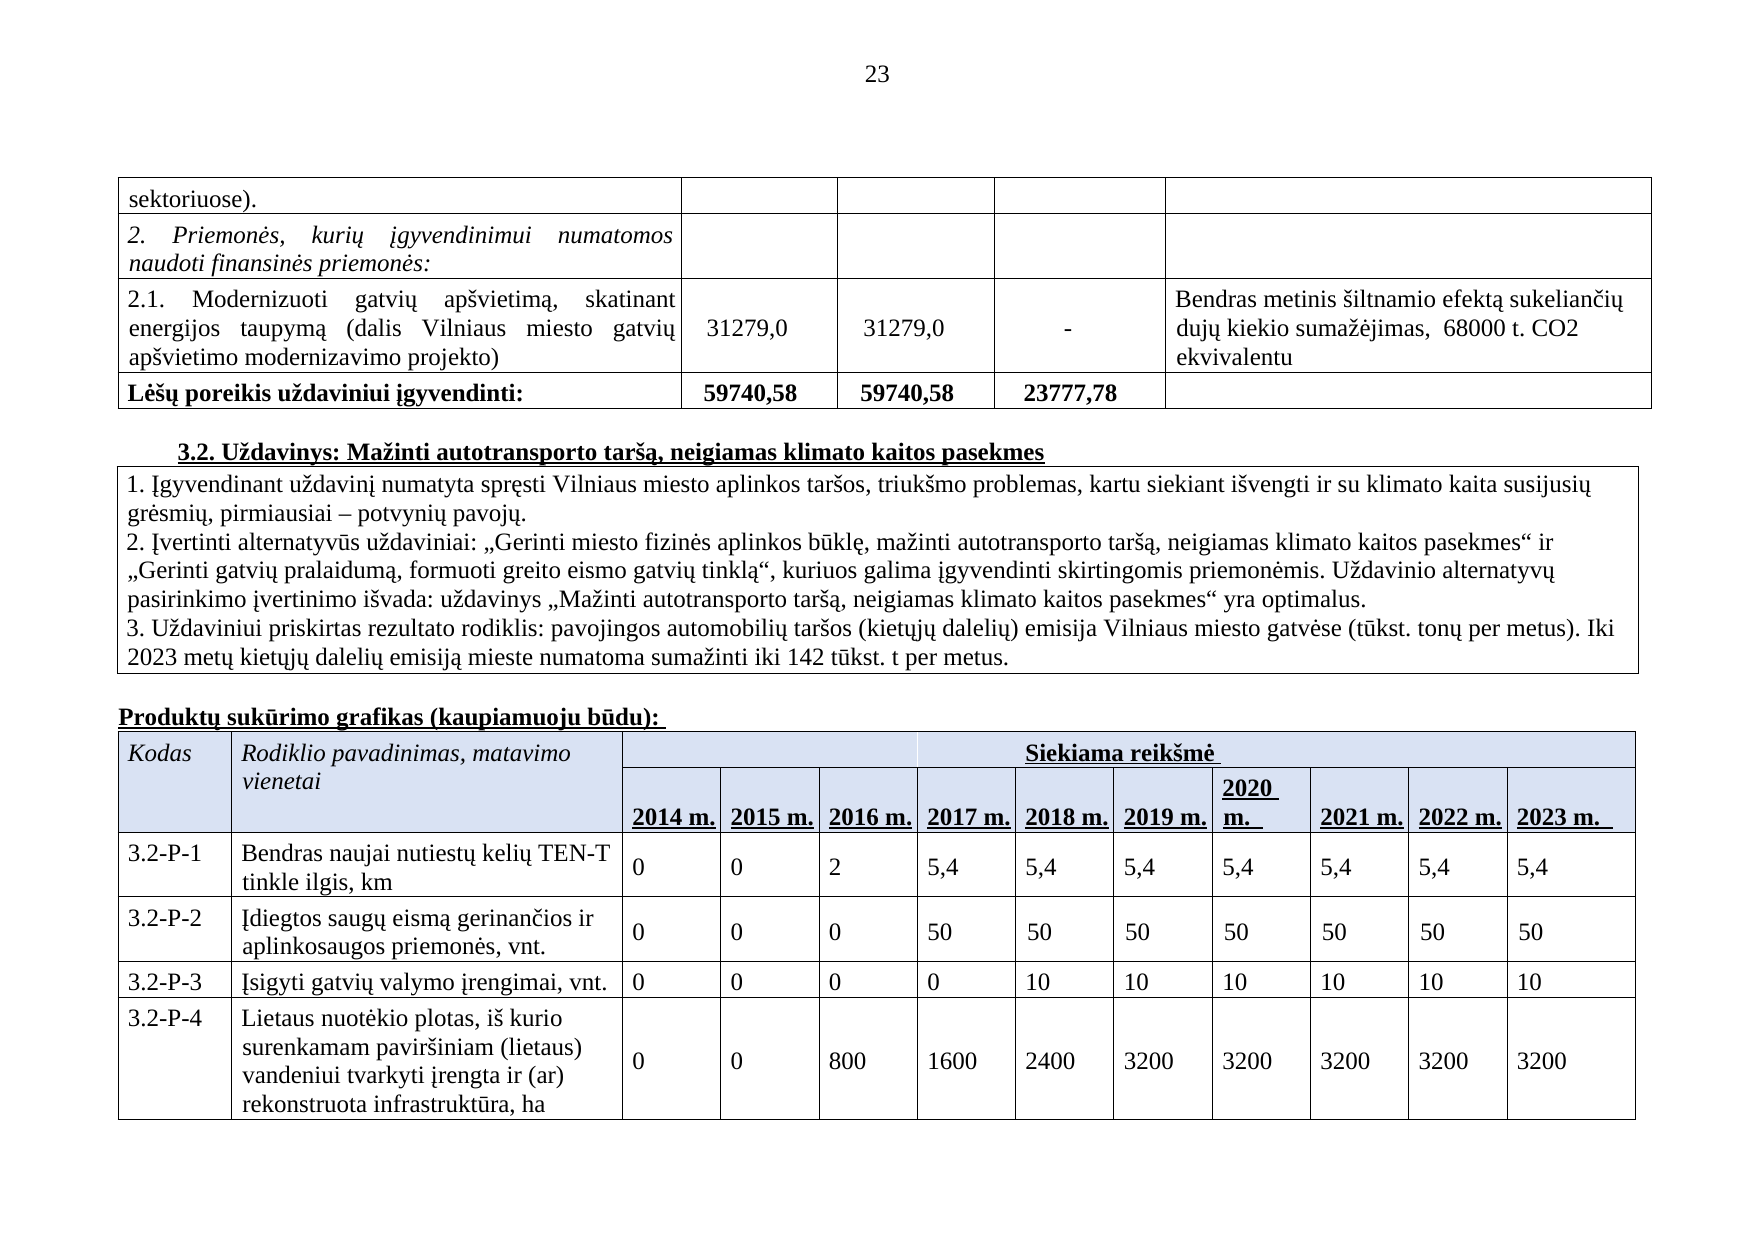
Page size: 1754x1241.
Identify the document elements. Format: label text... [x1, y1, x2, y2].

table_cell 5,4 [918, 833, 1015, 896]
table_cell 50 [1213, 897, 1310, 961]
table_cell 5,4 [1311, 833, 1408, 896]
text 3. Uždaviniui priskirtas rezultato rodiklis: pavojingos automobilių taršos (kietųjų dalelių) emisija Vilniaus miesto gatvėse (tūkst. tonų per metus). Iki 2023 metų kietųjų dalelių emisiją mieste numatoma sumažinti iki 142 tūkst. t per metus. [118, 610, 1638, 673]
text 1. Įgyvendinant uždavinį numatyta spręsti Vilniaus miesto aplinkos taršos, triukšmo problemas, kartu siekiant išvengti ir su klimato kaita susijusių grėsmių, pirmiausiai – potvynių pavojų. [118, 467, 1638, 524]
table_cell 3.2-P-3 [119, 962, 231, 997]
table_header [1507, 732, 1635, 767]
table_cell 59740,58 [682, 373, 837, 408]
table_cell 2023 m. [1508, 768, 1635, 832]
table_header Rodiklio pavadinimas, matavimo vienetai [232, 732, 622, 832]
table_cell 59740,58 [838, 373, 994, 408]
table_cell 3200 [1114, 998, 1212, 1119]
text 2. Įvertinti alternatyvūs uždaviniai: „Gerinti miesto fizinės aplinkos būklę, mažinti autotransporto taršą, neigiamas klimato kaitos pasekmes“ ir „Gerinti gatvių pralaidumą, formuoti greito eismo gatvių tinklą“, kuriuos galima įgyvendinti skirtingomis priemonėmis. Uždavinio alternatyvų pasirinkimo įvertinimo išvada: uždavinys „Mažinti autotransporto taršą, neigiamas klimato kaitos pasekmes“ yra optimalus. [118, 524, 1638, 610]
table_cell [1166, 178, 1651, 213]
table_cell 10 [1311, 962, 1408, 997]
table_cell [682, 214, 837, 278]
table_cell 3200 [1311, 998, 1408, 1119]
table_cell Lietaus nuotėkio plotas, iš kurio surenkamam paviršiniam (lietaus) vandeniui tvarkyti įrengta ir (ar) rekonstruota infrastruktūra, ha [232, 998, 622, 1119]
table_cell 2022 m. [1409, 768, 1507, 832]
table_cell Įsigyti gatvių valymo įrengimai, vnt. [232, 962, 622, 997]
table_cell 10 [1213, 962, 1310, 997]
text 3.2. Uždavinys: Mažinti autotransporto taršą, neigiamas klimato kaitos pasekmes [118, 437, 1683, 466]
table_cell 2017 m. [918, 768, 1015, 832]
table_cell 2019 m. [1114, 768, 1212, 832]
table_cell 5,4 [1508, 833, 1635, 896]
table_cell 2400 [1016, 998, 1113, 1119]
table_cell 2.1. Modernizuoti gatvių apšvietimą, skatinant energijos taupymą (dalis Vilniaus miesto gatvių apšvietimo modernizavimo projekto) [119, 279, 681, 372]
table_header [918, 732, 1016, 767]
table_cell 3.2-P-4 [119, 998, 231, 1119]
table_header Kodas [119, 732, 231, 832]
table_cell Bendras metinis šiltnamio efektą sukeliančių dujų kiekio sumažėjimas, 68000 t. CO2 ekvivalentu [1166, 279, 1651, 372]
table_cell Bendras naujai nutiestų kelių TEN-T tinkle ilgis, km [232, 833, 622, 896]
table_cell 3.2-P-2 [119, 897, 231, 961]
table_cell 31279,0 [838, 279, 994, 372]
table_cell 3200 [1508, 998, 1635, 1119]
table_cell 2016 m. [820, 768, 917, 832]
table_cell 10 [1016, 962, 1113, 997]
table_cell [838, 214, 994, 278]
table_cell 2021 m. [1311, 768, 1408, 832]
table_cell 0 [820, 897, 917, 961]
table_cell 0 [721, 897, 819, 961]
table_cell 0 [918, 962, 1015, 997]
table_cell 2014 m. [623, 768, 720, 832]
table_header [1311, 732, 1409, 767]
table_cell [1166, 214, 1651, 278]
table_cell 1600 [918, 998, 1015, 1119]
table_cell 0 [721, 998, 819, 1119]
table_header [1409, 732, 1507, 767]
table_cell 10 [1409, 962, 1507, 997]
table_cell 10 [1114, 962, 1212, 997]
table_cell Įdiegtos saugų eismą gerinančios ir aplinkosaugos priemonės, vnt. [232, 897, 622, 961]
table_cell 3200 [1213, 998, 1310, 1119]
table_cell [995, 214, 1165, 278]
table_cell 50 [1114, 897, 1212, 961]
table_cell 2 [820, 833, 917, 896]
table_cell [1166, 373, 1651, 408]
table_cell 50 [1508, 897, 1635, 961]
table_cell 5,4 [1114, 833, 1212, 896]
table_cell 23777,78 [995, 373, 1165, 408]
table_cell [682, 178, 837, 213]
table_cell 0 [721, 962, 819, 997]
table_cell 0 [820, 962, 917, 997]
table_cell Lėšų poreikis uždaviniui įgyvendinti: [119, 373, 681, 408]
table_header [819, 732, 917, 767]
table_cell 2015 m. [721, 768, 819, 832]
table_cell 5,4 [1213, 833, 1310, 896]
table_header Siekiama reikšmė [1016, 732, 1311, 767]
table_cell 0 [623, 962, 720, 997]
table_cell 10 [1508, 962, 1635, 997]
table_cell 3.2-P-1 [119, 833, 231, 896]
table_cell 0 [721, 833, 819, 896]
table_cell 2018 m. [1016, 768, 1113, 832]
table_header [721, 732, 819, 767]
table_cell 3200 [1409, 998, 1507, 1119]
table_cell 50 [1016, 897, 1113, 961]
table_cell 2. Priemonės, kurių įgyvendinimui numatomos naudoti finansinės priemonės: [119, 214, 681, 278]
table_cell 0 [623, 897, 720, 961]
table_cell 31279,0 [682, 279, 837, 372]
text Produktų sukūrimo grafikas (kaupiamuoju būdu): [118, 702, 1683, 731]
table_cell 50 [1409, 897, 1507, 961]
table_cell 800 [820, 998, 917, 1119]
table_cell 50 [918, 897, 1015, 961]
table_cell 0 [623, 998, 720, 1119]
table_cell 5,4 [1016, 833, 1113, 896]
table_cell [995, 178, 1165, 213]
table_cell - [995, 279, 1165, 372]
table_header [623, 732, 721, 767]
table_cell 50 [1311, 897, 1408, 961]
table_cell 2020 m. [1213, 768, 1310, 832]
table_cell sektoriuose). [119, 178, 681, 213]
table_cell 5,4 [1409, 833, 1507, 896]
table_cell [838, 178, 994, 213]
table_cell 0 [623, 833, 720, 896]
